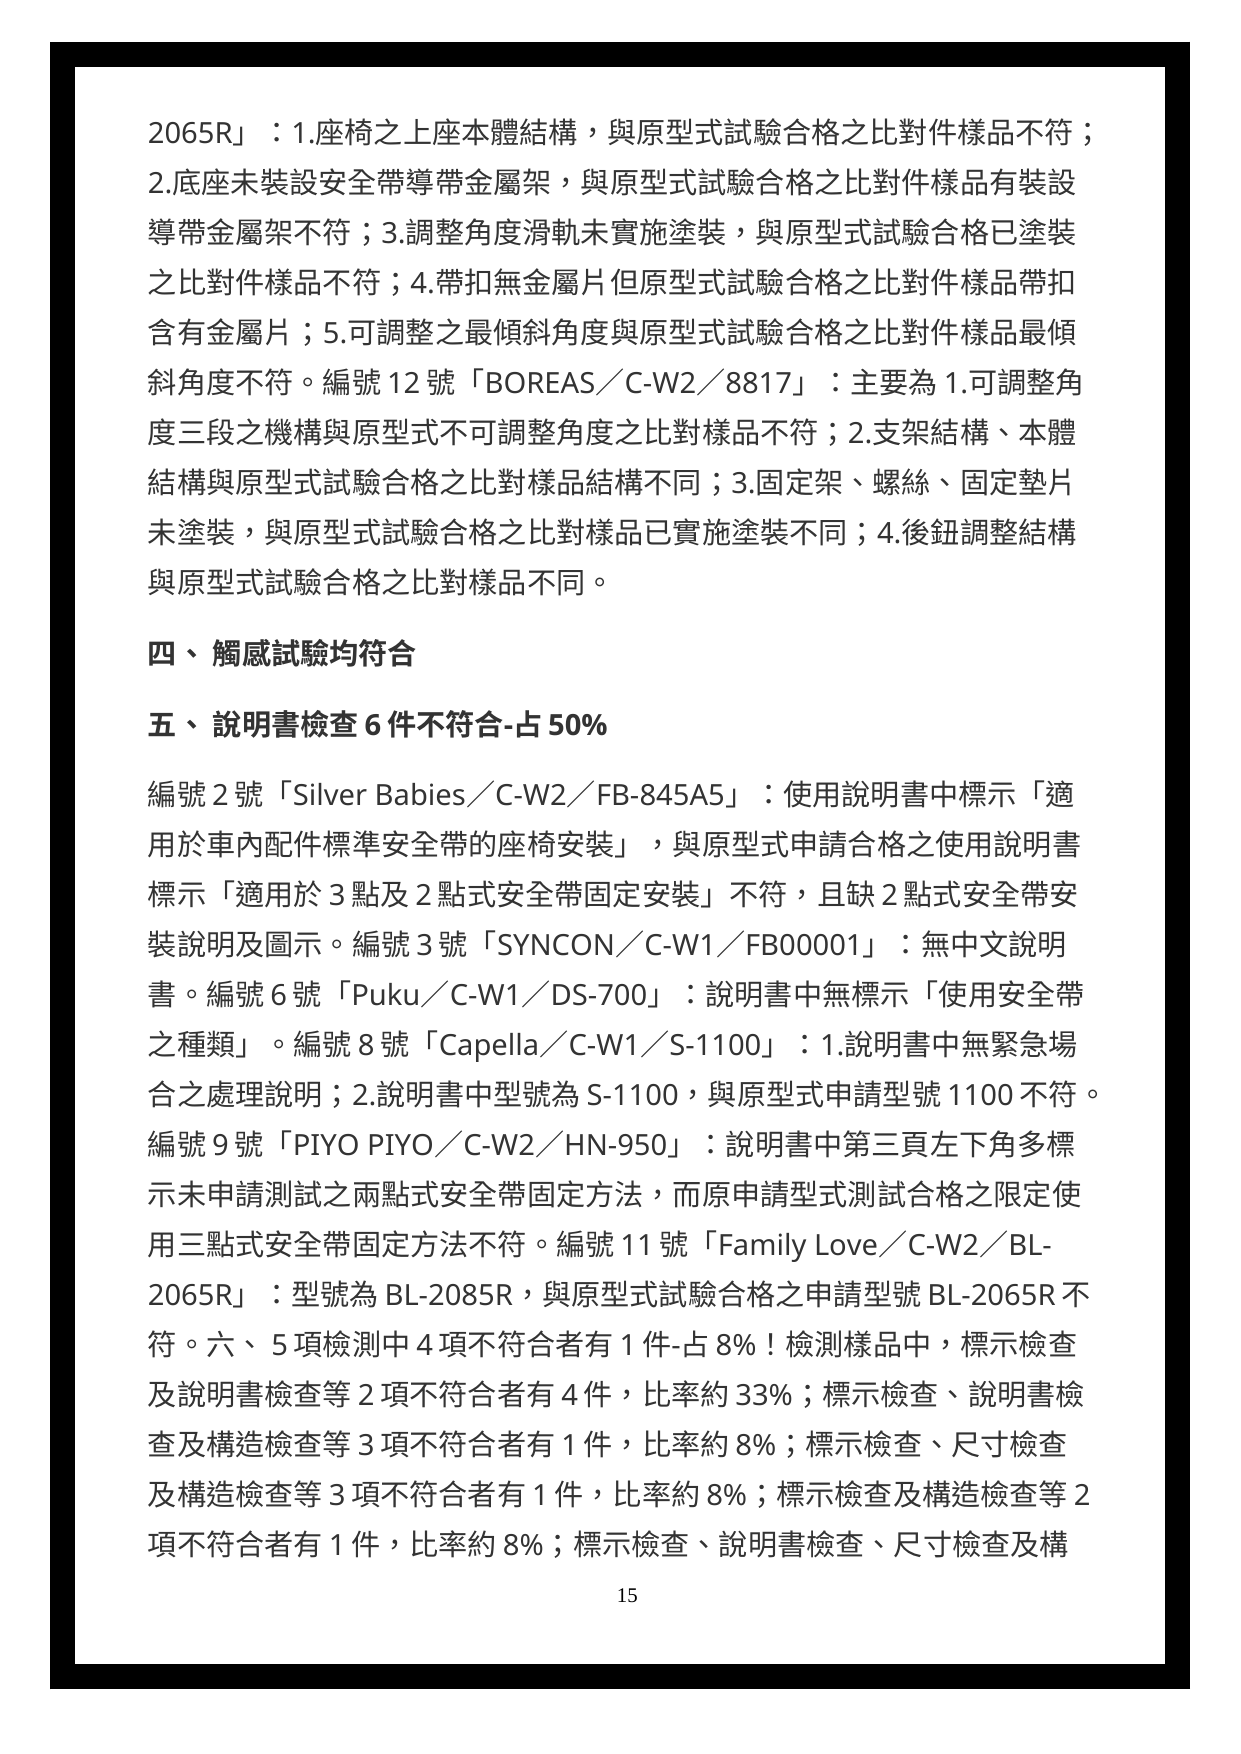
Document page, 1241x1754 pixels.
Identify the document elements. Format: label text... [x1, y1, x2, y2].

text 編號1號「喜多／C-W2／GP-706」：1.座椅之肩帶及跨帶為五紋編織，與原申請合格比對樣品之四紋編織不符；2.座椅底部支撐腳架，與原申請合格之比對樣品結構不符；3.座椅帶扣之公扣，與原申請合格之比對樣品結構不符。編號2號「Silver Babies／C-W2／FB-845A5」：1.座椅底部無金屬加強板，與原申請合格之比對樣品有金屬加強板不符；2.座椅底部有支撐腳調整壓鈕，與原申請合格之比對樣品不符。編號7號「親親／C-W1,W2／CA-08」：1.本體金屬螺絲未塗裝，與原型式試驗合格之已塗裝比對件樣品不符；2.織帶帶扣之公扣契合部位結構，與原型式試驗合格之比對件樣品結構不符。編號11號「Family Love／C-W2／BL-2065R」：1.座椅之上座本體結構，與原型式試驗合格之比對件樣品不符；2.底座未裝設安全帶導帶金屬架，與原型式試驗合格之比對件樣品有裝設導帶金屬架不符；3.調整角度滑軌未實施塗裝，與原型式試驗合格已塗裝之比對件樣品不符；4.帶扣無金屬片但原型式試驗合格之比對件樣品帶扣含有金屬片；5.可調整之最傾斜角度與原型式試驗合格之比對件樣品最傾斜角度不符。編號12號「BOREAS／C-W2／8817」：主要為1.可調整角度三段之機構與原型式不可調整角度之比對樣品不符；2.支架結構、本體結構與原型式試驗合格之比對樣品結構不同；3.固定架、螺絲、固定墊片未塗裝，與原型式試驗合格之比對樣品已實施塗裝不同；4.後鈕調整結構與原型式試驗合格之比對樣品不同。 [148, 103, 1092, 603]
text 四、 觸感試驗均符合 [148, 624, 1092, 674]
text 五、 說明書檢查6件不符合-占50% [148, 695, 1092, 745]
text 編號2號「Silver Babies／C-W2／FB-845A5」：使用說明書中標示「適用於車內配件標準安全帶的座椅安裝」，與原型式申請合格之使用說明書標示「適用於3點及2點式安全帶固定安裝」不符，且缺2點式安全帶安裝說明及圖示。編號3號「SYNCON／C-W1／FB00001」：無中文說明書。編號6號「Puku／C-W1／DS-700」：說明書中無標示「使用安全帶之種類」。編號8號「Capella／C-W1／S-1100」：1.說明書中無緊急場合之處理說明；2.說明書中型號為S-1100，與原型式申請型號1100不符。編號9號「PIYO PIYO／C-W2／HN-950」：說明書中第三頁左下角多標示未申請測試之兩點式安全帶固定方法，而原申請型式測試合格之限定使用三點式安全帶固定方法不符。編號11號「Family Love／C-W2／BL-2065R」：型號為BL-2085R，與原型式試驗合格之申請型號BL-2065R不符。六、 5項檢測中4項不符合者有1件-占8%！檢測樣品中，標示檢查及說明書檢查等2項不符合者有4件，比率約33%；標示檢查、說明書檢查及構造檢查等3項不符合者有1件，比率約8%；標示檢查、尺寸檢查及構造檢查等3項不符合者有1件，比率約8%；標示檢查及構造檢查等2項不符合者有1件，比率約8%；標示檢查、說明書檢查、尺寸檢查及構造檢查等4項不符合者有1件，比率約8%；僅構造檢查1項不符合者有1件，比率約8%。 [148, 766, 1092, 1566]
